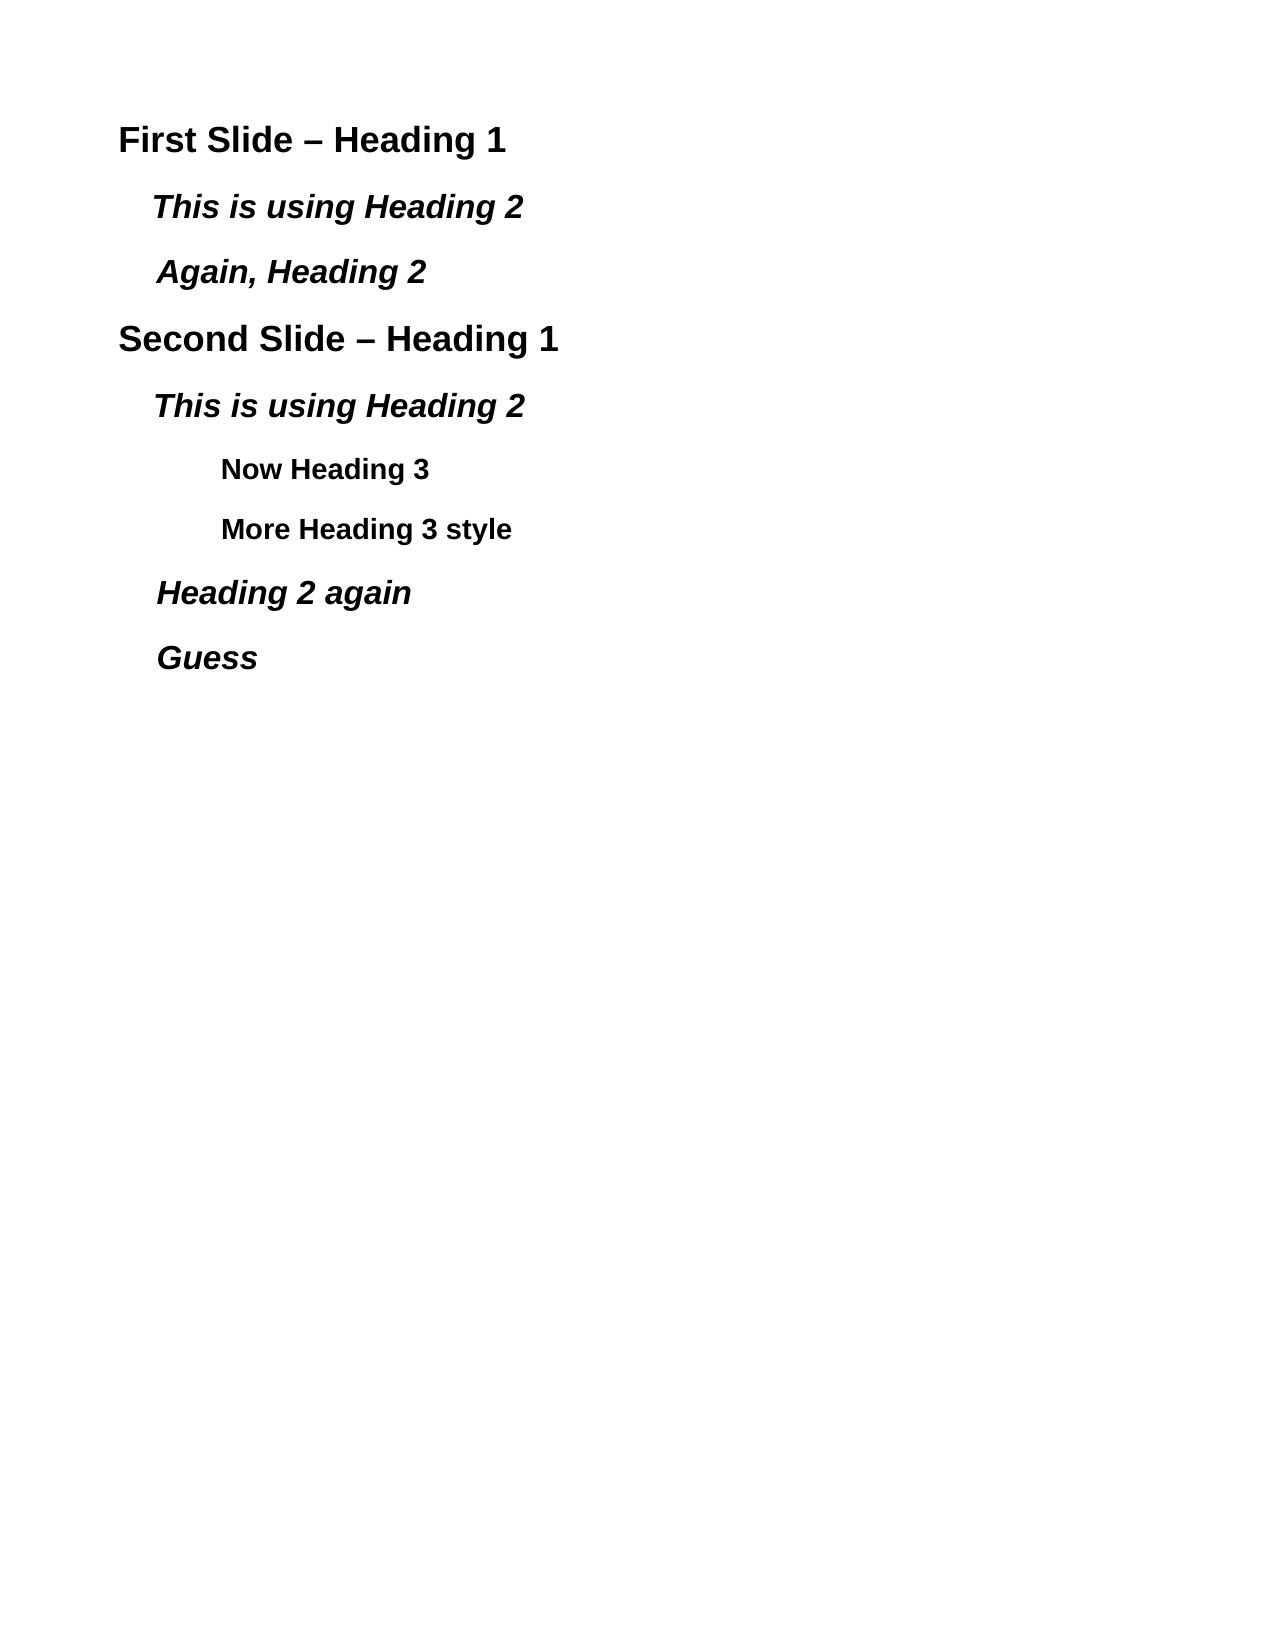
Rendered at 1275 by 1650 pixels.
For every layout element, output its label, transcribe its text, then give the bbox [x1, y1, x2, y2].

subtitle Now Heading 3 [221, 452, 1157, 485]
subtitle Guess [156, 638, 1157, 677]
subtitle This is using Heading 2 [151, 187, 1157, 225]
subtitle First Slide – Heading 1 [118, 118, 1157, 160]
subtitle Heading 2 again [156, 573, 1157, 611]
subtitle Second Slide – Heading 1 [118, 318, 1157, 359]
subtitle More Heading 3 style [221, 512, 1157, 546]
subtitle This is using Heading 2 [153, 386, 1157, 425]
subtitle Again, Heading 2 [156, 252, 1157, 291]
